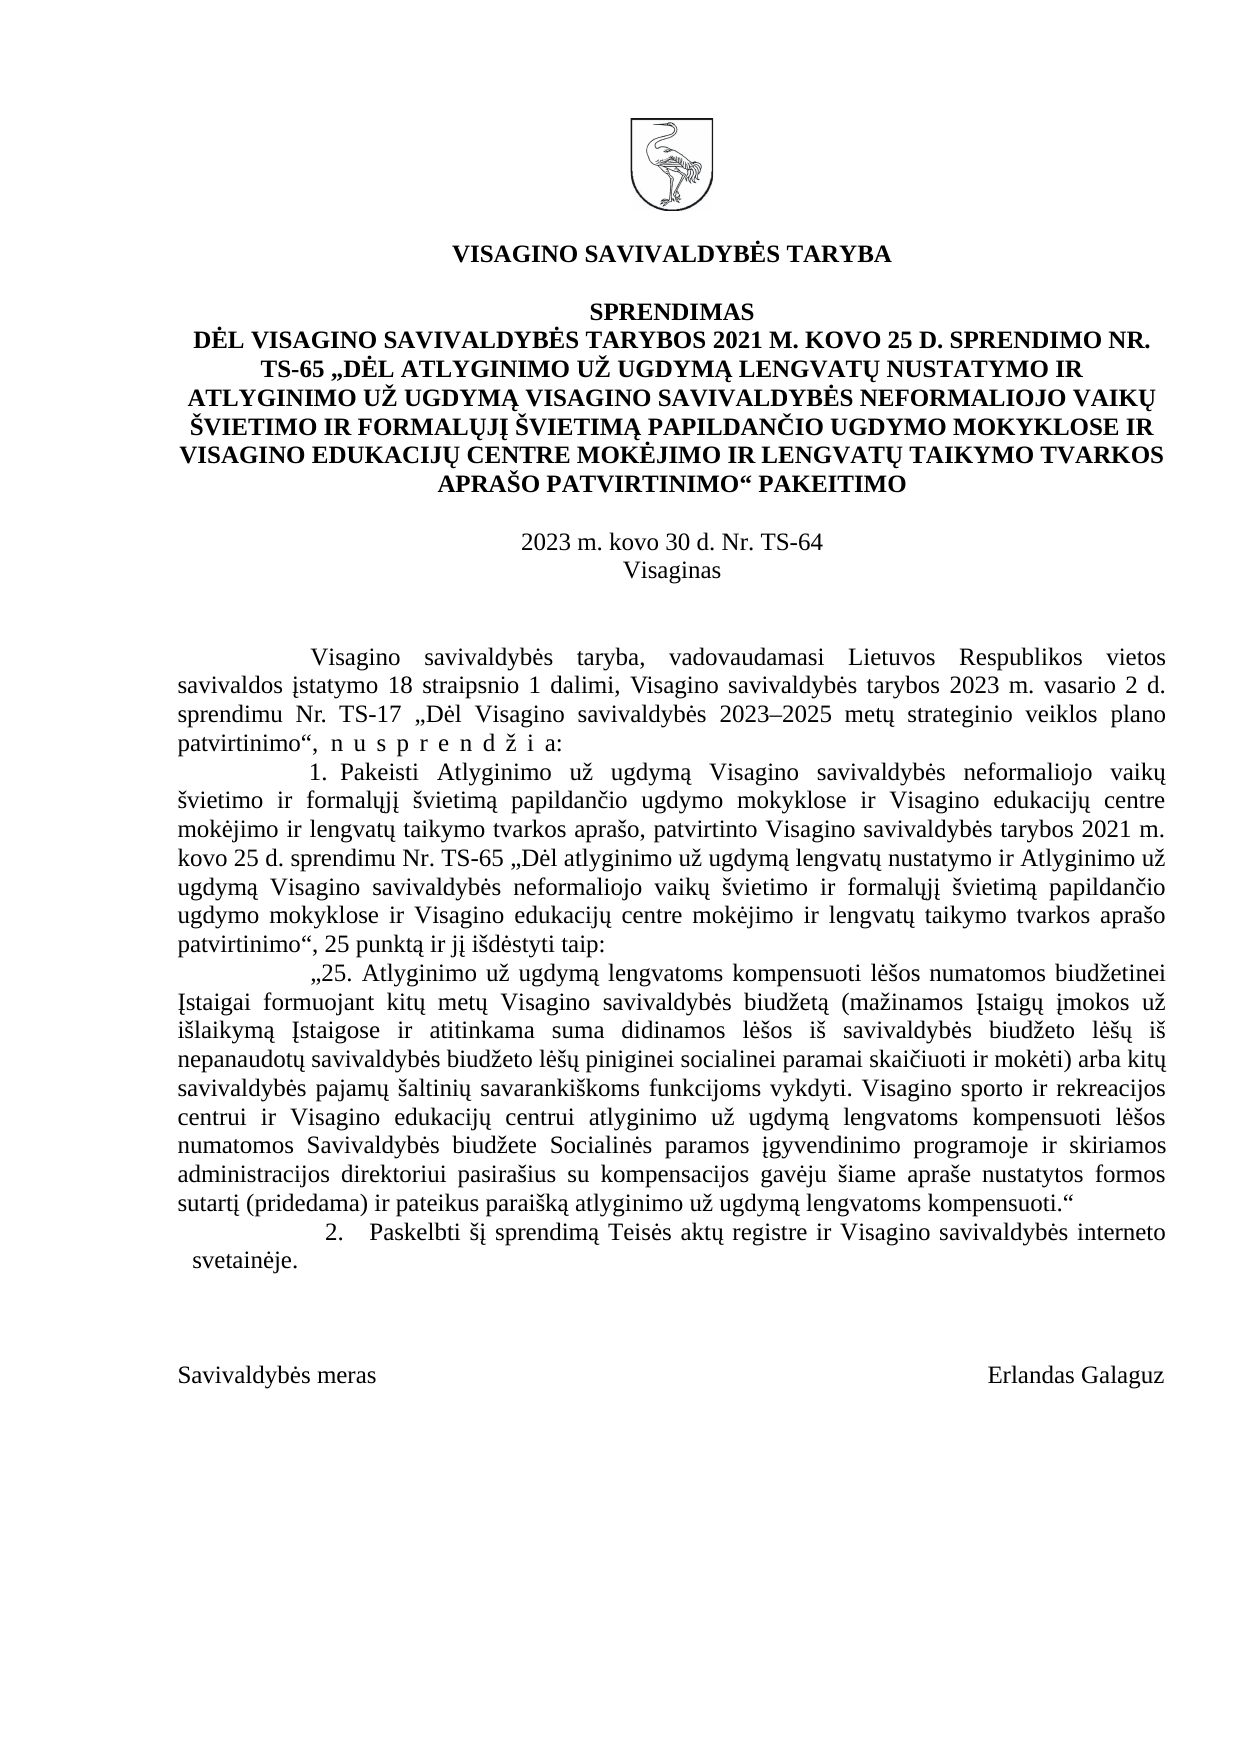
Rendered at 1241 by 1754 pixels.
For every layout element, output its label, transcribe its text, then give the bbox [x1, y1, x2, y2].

text „25. Atlyginimo už ugdymą lengvatoms kompensuoti lėšos numatomos biudžetinei Įstaigai formuojant kitų metų Visagino savivaldybės biudžetą (mažinamos Įstaigų įmokos už išlaikymą Įstaigose ir atitinkama suma didinamos lėšos iš savivaldybės biudžeto lėšų iš nepanaudotų savivaldybės biudžeto lėšų piniginei socialinei paramai skaičiuoti ir mokėti) arba kitų savivaldybės pajamų šaltinių savarankiškoms funkcijoms vykdyti. Visagino sporto ir rekreacijos centrui ir Visagino edukacijų centrui atlyginimo už ugdymą lengvatoms kompensuoti lėšos numatomos Savivaldybės biudžete Socialinės paramos įgyvendinimo programoje ir skiriamos administracijos direktoriui pasirašius su kompensacijos gavėju šiame apraše nustatytos formos sutartį (pridedama) ir pateikus paraišką atlyginimo už ugdymą lengvatoms kompensuoti.“ [177, 958, 1167, 1217]
text VISAGINO SAVIVALDYBĖS TARYBA [177, 239, 1167, 268]
text Visaginas [177, 556, 1167, 584]
text 2023 m. kovo 30 d. Nr. TS-64 [177, 527, 1167, 556]
text 1. Pakeisti Atlyginimo už ugdymą Visagino savivaldybės neformaliojo vaikų švietimo ir formalųjį švietimą papildančio ugdymo mokyklose ir Visagino edukacijų centre mokėjimo ir lengvatų taikymo tvarkos aprašo, patvirtinto Visagino savivaldybės tarybos 2021 m. kovo 25 d. sprendimu Nr. TS-65 „Dėl atlyginimo už ugdymą lengvatų nustatymo ir Atlyginimo už ugdymą Visagino savivaldybės neformaliojo vaikų švietimo ir formalųjį švietimą papildančio ugdymo mokyklose ir Visagino edukacijų centre mokėjimo ir lengvatų taikymo tvarkos aprašo patvirtinimo“, 25 punktą ir jį išdėstyti taip: [177, 757, 1167, 958]
text DĖL VISAGINO SAVIVALDYBĖS TARYBOS 2021 M. KOVO 25 D. SPRENDIMO NR. TS-65 „DĖL ATLYGINIMO UŽ UGDYMĄ LENGVATŲ NUSTATYMO IR ATLYGINIMO UŽ UGDYMĄ VISAGINO SAVIVALDYBĖS NEFORMALIOJO VAIKŲ ŠVIETIMO IR FORMALŲJĮ ŠVIETIMĄ PAPILDANČIO UGDYMO MOKYKLOSE IR VISAGINO EDUKACIJŲ CENTRE MOKĖJIMO IR LENGVATŲ TAIKYMO TVARKOS APRAŠO PATVIRTINIMO“ PAKEITIMO [177, 326, 1167, 498]
text Savivaldybės meras Erlandas Galaguz [177, 1361, 1167, 1389]
text 2. Paskelbti šį sprendimą Teisės aktų registre ir Visagino savivaldybės interneto svetainėje. [192, 1217, 1167, 1274]
text SPRENDIMAS [177, 297, 1167, 326]
text Visagino savivaldybės taryba, vadovaudamasi Lietuvos Respublikos vietos savivaldos įstatymo 18 straipsnio 1 dalimi, Visagino savivaldybės tarybos 2023 m. vasario 2 d. sprendimu Nr. TS-17 „Dėl Visagino savivaldybės 2023–2025 metų strateginio veiklos plano patvirtinimo“, nusprendžia: [177, 642, 1167, 757]
